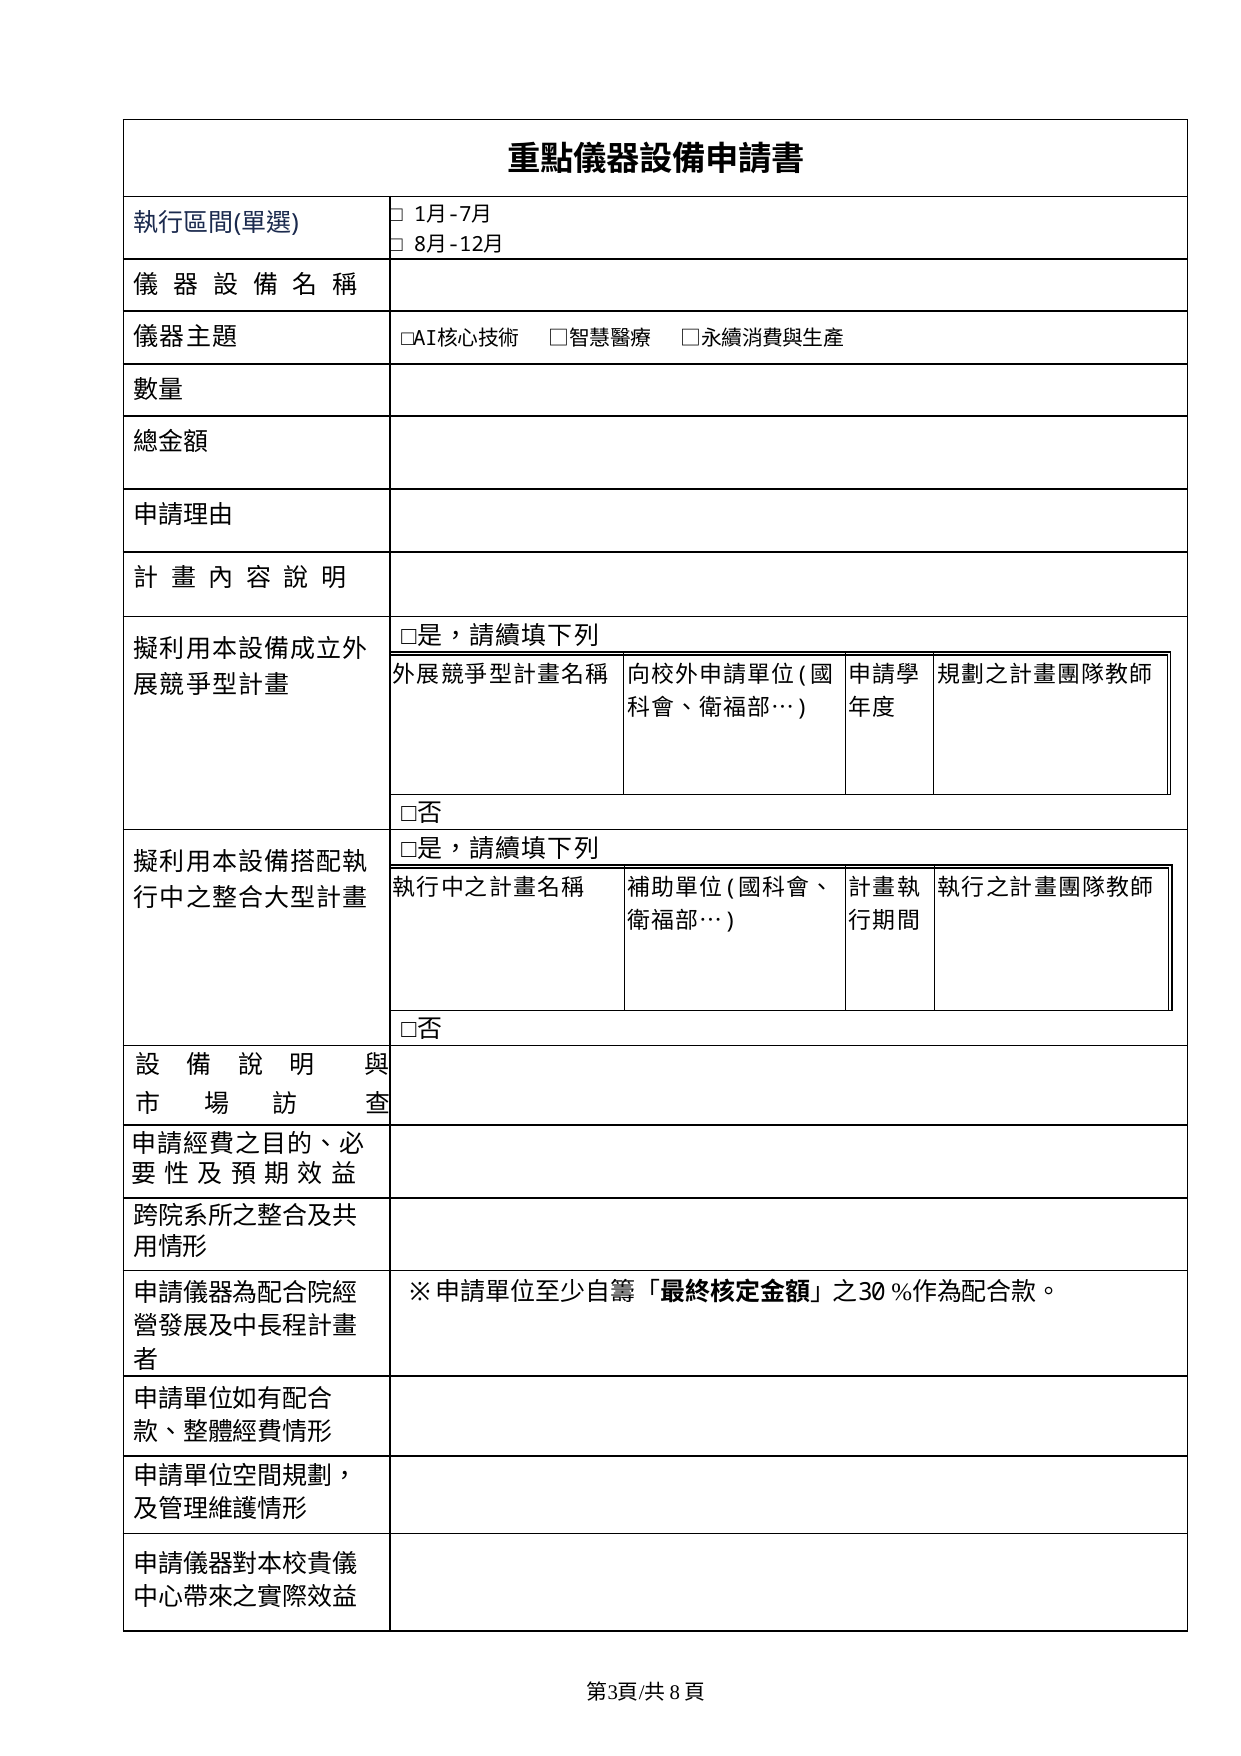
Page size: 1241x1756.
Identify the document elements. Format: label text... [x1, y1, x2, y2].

table_cell 儀器主題 [124, 312, 389, 363]
table_cell 市 [124, 1085, 172, 1124]
table_cell 申請理由 [124, 490, 389, 551]
table_cell 跨院系所之整合及共 用情形 [124, 1199, 389, 1269]
table_cell 儀 器 設 備 名 稱 [124, 260, 389, 310]
table_cell 說 [232, 1046, 265, 1084]
table_cell 備 [172, 1046, 232, 1084]
table_cell 查 [348, 1085, 389, 1124]
table_cell 擬利用本設備搭配執行中之整合大型計畫 [124, 830, 389, 1044]
table_cell 總金額 [124, 417, 389, 488]
table_cell 明 [265, 1046, 348, 1084]
table_header 執行中之計畫名稱 [391, 869, 624, 1009]
table_cell ※申請單位至少自籌「最終核定金額」之30 %作為配合款。 [391, 1271, 1187, 1375]
table_cell [391, 1377, 1187, 1455]
table_cell 訪 [265, 1085, 348, 1124]
table_cell 場 [172, 1085, 232, 1124]
table_cell [391, 1457, 1187, 1532]
table_header 計畫執行期間 [846, 869, 934, 1009]
table_cell [391, 260, 1187, 310]
table_cell 設 [124, 1046, 172, 1084]
table_header 規劃之計畫團隊教師 [934, 656, 1167, 793]
table_cell 申請儀器為配合院經營發展及中長程計畫者 [124, 1271, 389, 1375]
table_cell [391, 553, 1187, 616]
table_cell 計 畫 內 容 說 明 [124, 553, 389, 616]
table_cell 擬利用本設備成立外展競爭型計畫 [124, 617, 389, 828]
table_cell 數量 [124, 365, 389, 415]
table_header 補助單位(國科會、衛福部…) [625, 869, 845, 1009]
table_header 外展競爭型計畫名稱 [391, 656, 623, 793]
table_cell [391, 490, 1187, 551]
table_header 向校外申請單位(國科會、衛福部…) [624, 656, 845, 793]
table_cell [391, 365, 1187, 415]
table_cell [232, 1085, 265, 1124]
table_cell 申請經費之目的、必 要性及預期效益 [124, 1126, 389, 1197]
table_cell □ 1月-7月 □ 8月-12月 [391, 197, 1187, 258]
table_cell [391, 1534, 1187, 1630]
table_cell □是，請續填下列 □否 [391, 617, 1187, 828]
table_cell [391, 1126, 1187, 1197]
table_cell 申請單位空間規劃， 及管理維護情形 [124, 1457, 389, 1532]
table_cell □AI核心技術 □智慧醫療 □永續消費與生產 [391, 312, 1187, 363]
table_cell 申請單位如有配合款、整體經費情形 [124, 1377, 389, 1455]
table_cell 申請儀器對本校貴儀中心帶來之實際效益 [124, 1534, 389, 1630]
table_cell [391, 1199, 1187, 1269]
table_header 申請學年度 [846, 656, 933, 793]
table_header 執行之計畫團隊教師 [935, 869, 1168, 1009]
table_cell □是，請續填下列 □否 [391, 830, 1187, 1044]
table_header 重點儀器設備申請書 [124, 120, 1187, 196]
table_cell [391, 417, 1187, 488]
table_cell 與 [348, 1046, 389, 1084]
table_cell [391, 1046, 1187, 1124]
table_cell 執行區間(單選) [124, 197, 389, 258]
